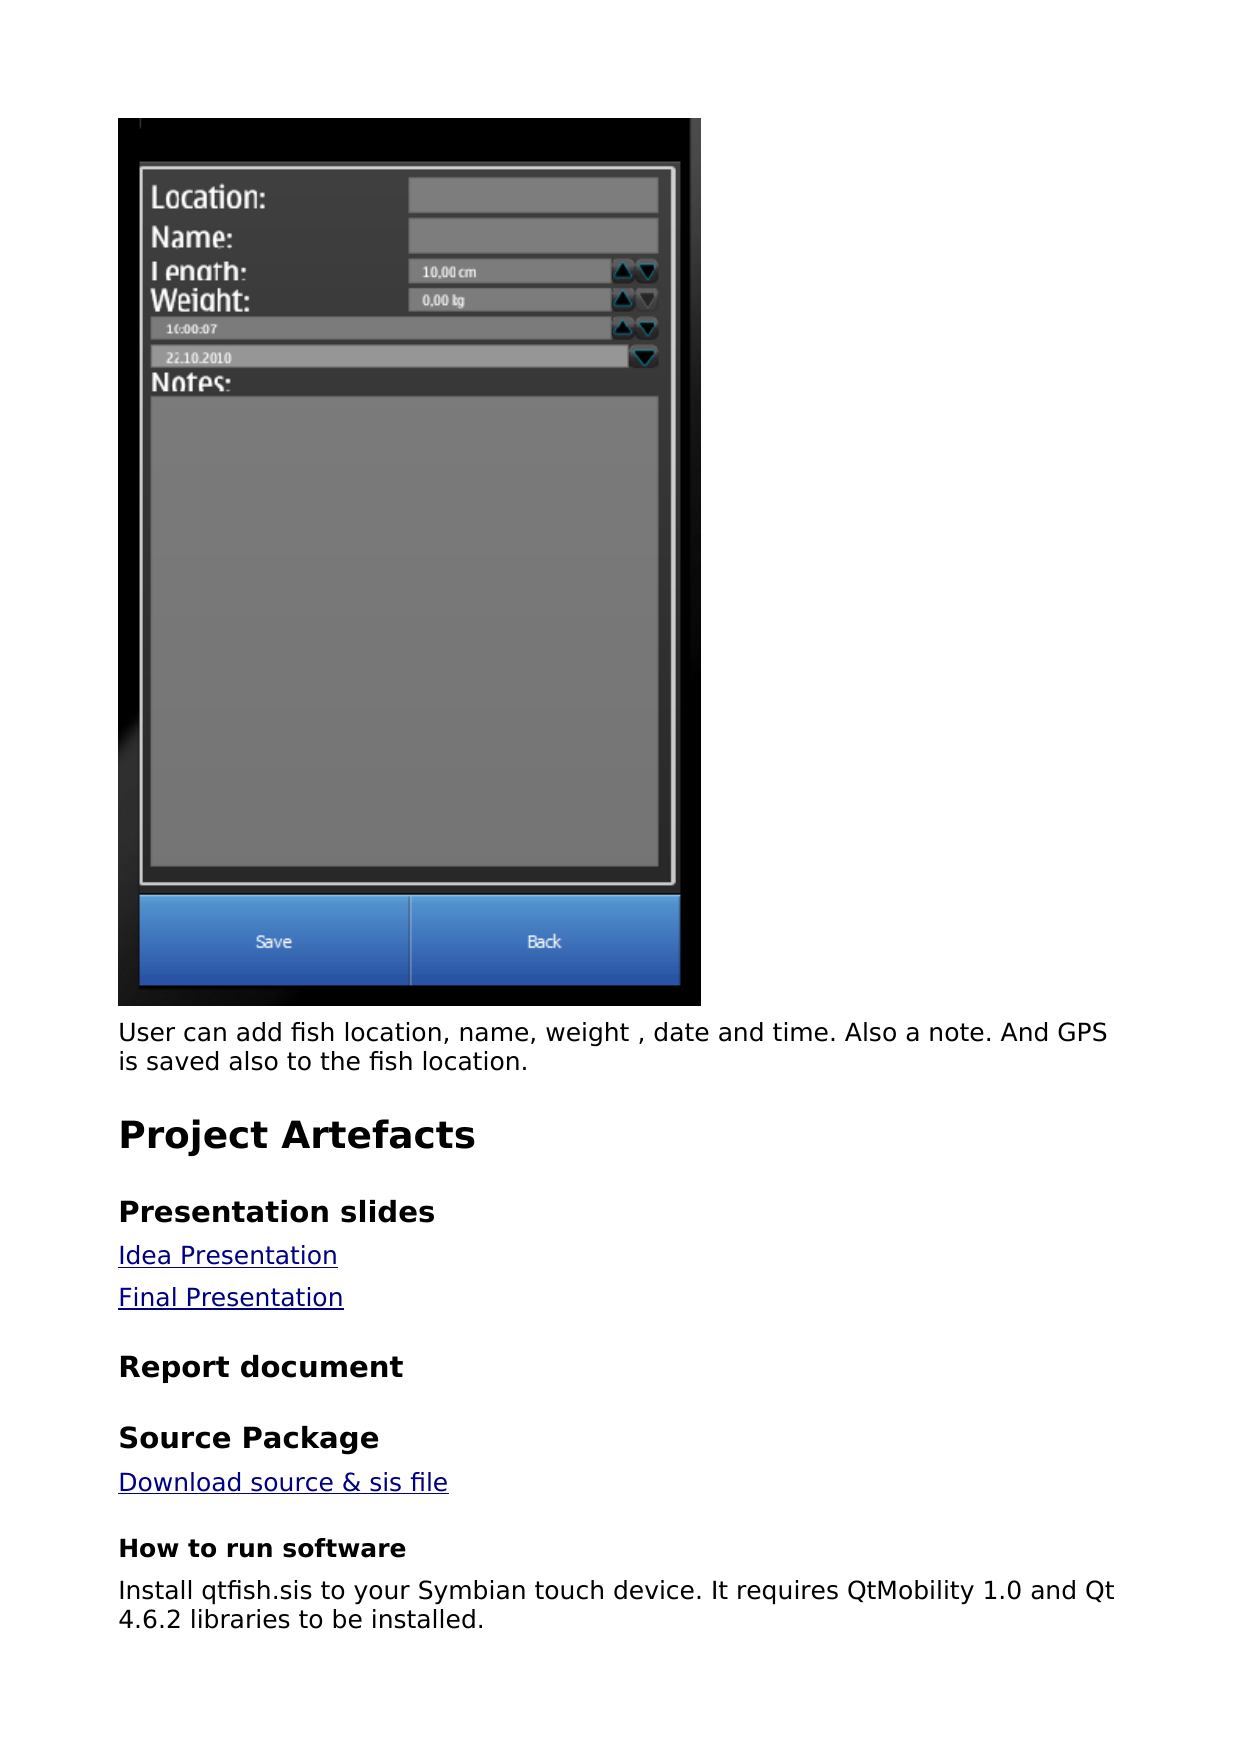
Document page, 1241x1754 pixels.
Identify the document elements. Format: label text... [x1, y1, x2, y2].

subtitle Project Artefacts [118, 1114, 1122, 1158]
text Final Presentation [118, 1283, 1122, 1312]
picture [118, 118, 701, 1006]
text Install qtfish.sis to your Symbian touch device. It requires QtMobility 1.0 and Qt 4.6.2 libraries to be installed. [118, 1576, 1122, 1634]
subtitle Report document [118, 1350, 1122, 1384]
text Idea Presentation [118, 1242, 1122, 1271]
subtitle How to run software [118, 1534, 1122, 1564]
text Download source & sis file [118, 1468, 1122, 1497]
text User can add fish location, name, weight , date and time. Also a note. And GPS is saved also to the fish location. [118, 1018, 1122, 1076]
subtitle Source Package [118, 1421, 1122, 1455]
subtitle Presentation slides [118, 1195, 1122, 1229]
